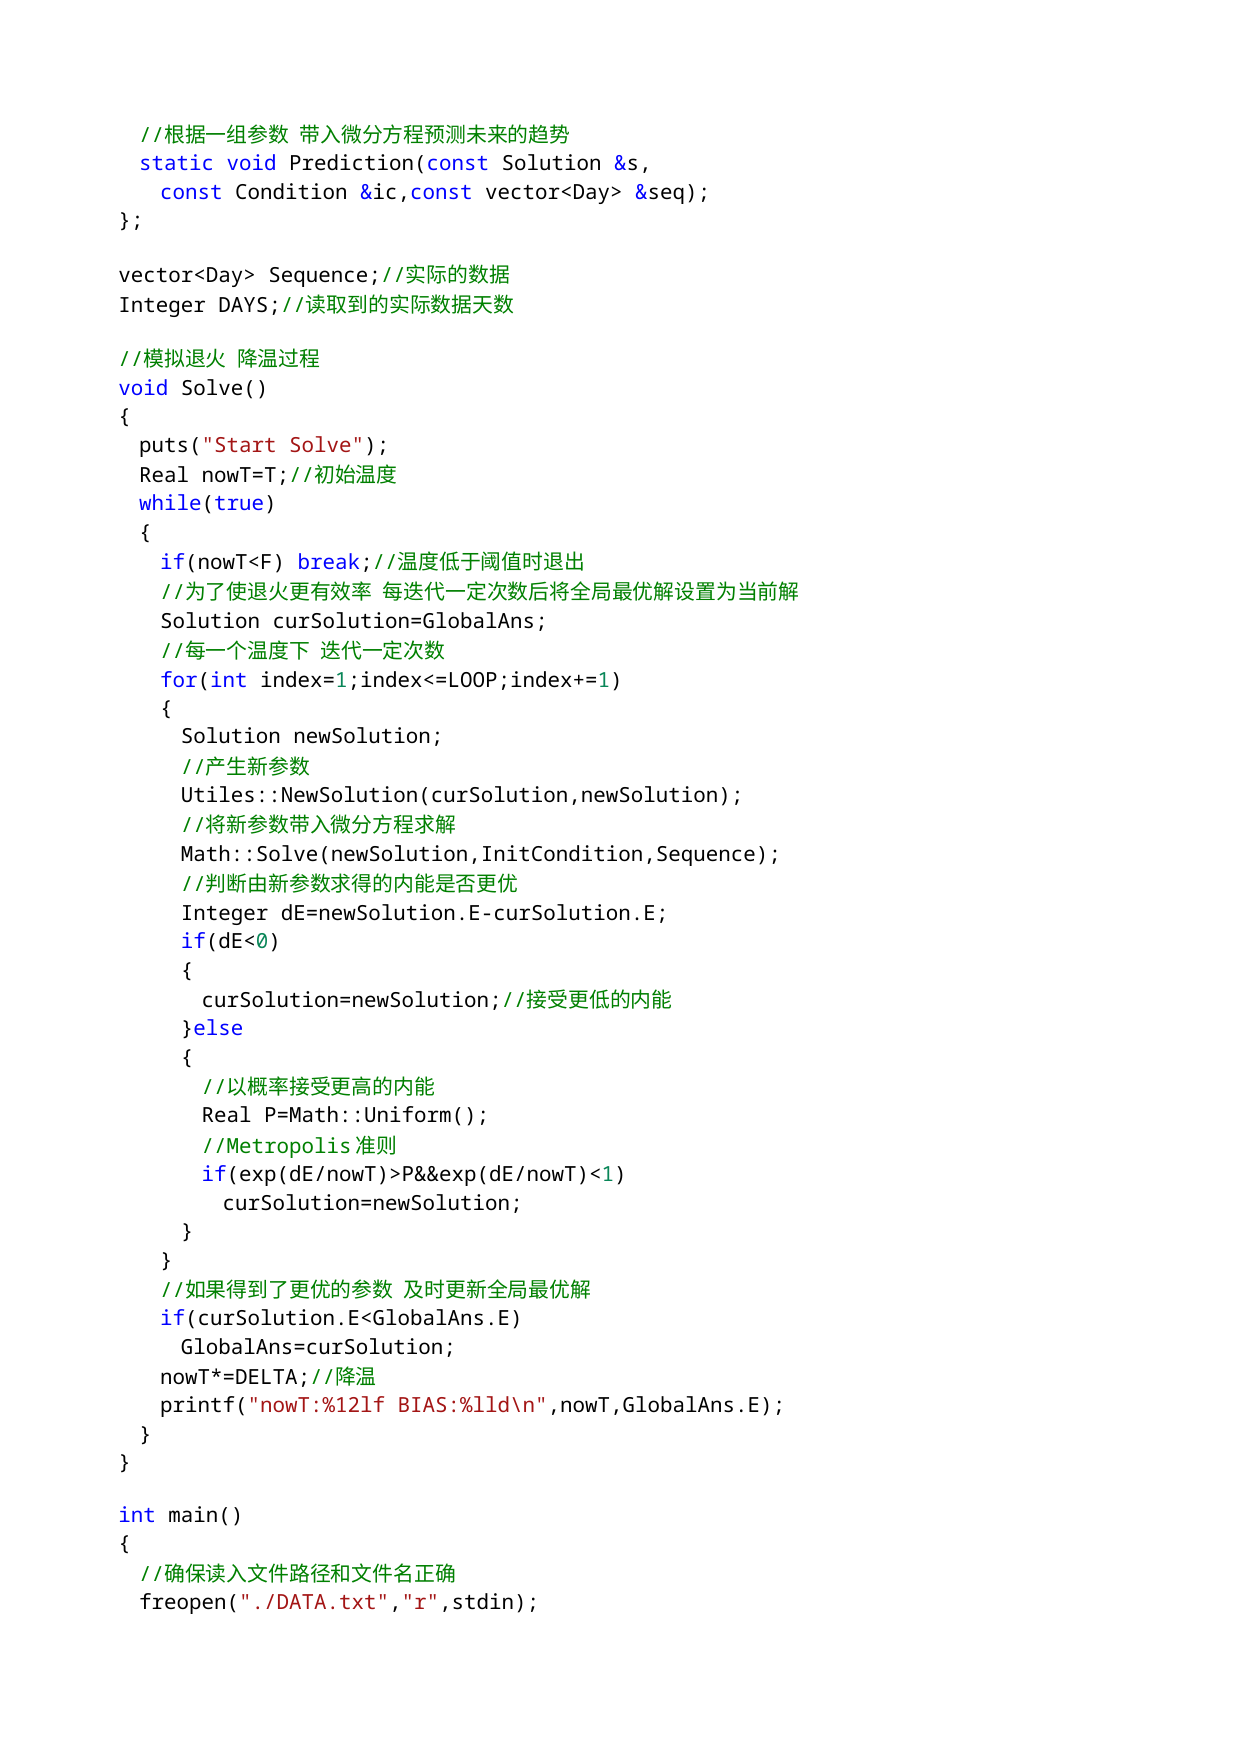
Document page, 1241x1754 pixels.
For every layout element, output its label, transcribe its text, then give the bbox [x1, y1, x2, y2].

text //将新参数带入微分方程求解 [118, 809, 1122, 839]
text Real nowT=T;//初始温度 [118, 458, 1122, 488]
text //确保读入文件路径和文件名正确 [118, 1557, 1122, 1587]
text const Condition &ic,const vector<Day> &seq); [118, 177, 1122, 205]
text while(true) [118, 488, 1122, 517]
text Integer DAYS;//读取到的实际数据天数 [118, 288, 1122, 318]
text } [118, 1447, 1122, 1476]
text } [118, 1216, 1122, 1245]
text nowT*=DELTA;//降温 [118, 1360, 1122, 1391]
text //为了使退火更有效率 每迭代一定次数后将全局最优解设置为当前解 [118, 576, 1122, 606]
text { [118, 955, 1122, 983]
text curSolution=newSolution; [118, 1188, 1122, 1216]
text void Solve() [118, 373, 1122, 401]
text curSolution=newSolution;//接受更低的内能 [118, 983, 1122, 1013]
text if(curSolution.E<GlobalAns.E) [118, 1303, 1122, 1332]
text Integer dE=newSolution.E-curSolution.E; [118, 898, 1122, 926]
text { [118, 1042, 1122, 1070]
text }; [118, 205, 1122, 234]
text GlobalAns=curSolution; [118, 1332, 1122, 1360]
text //模拟退火 降温过程 [118, 342, 1122, 373]
text //每一个温度下 迭代一定次数 [118, 634, 1122, 665]
text //Metropolis准则 [118, 1129, 1122, 1159]
text //以概率接受更高的内能 [118, 1070, 1122, 1101]
text Real P=Math::Uniform(); [118, 1101, 1122, 1129]
text int main() [118, 1500, 1122, 1528]
text if(nowT<F) break;//温度低于阈值时退出 [118, 545, 1122, 576]
text } [118, 1419, 1122, 1447]
text if(exp(dE/nowT)>P&&exp(dE/nowT)<1) [118, 1159, 1122, 1188]
text } [118, 1245, 1122, 1273]
text { [118, 693, 1122, 722]
text //如果得到了更优的参数 及时更新全局最优解 [118, 1273, 1122, 1303]
text { [118, 1528, 1122, 1557]
text //判断由新参数求得的内能是否更优 [118, 867, 1122, 898]
text Utiles::NewSolution(curSolution,newSolution); [118, 780, 1122, 809]
text //根据一组参数 带入微分方程预测未来的趋势 [118, 118, 1122, 148]
text for(int index=1;index<=LOOP;index+=1) [118, 665, 1122, 693]
text puts("Start Solve"); [118, 430, 1122, 458]
text vector<Day> Sequence;//实际的数据 [118, 258, 1122, 288]
text Math::Solve(newSolution,InitCondition,Sequence); [118, 839, 1122, 867]
text Solution curSolution=GlobalAns; [118, 606, 1122, 634]
text { [118, 401, 1122, 430]
text printf("nowT:%12lf BIAS:%lld\n",nowT,GlobalAns.E); [118, 1391, 1122, 1419]
text //产生新参数 [118, 750, 1122, 780]
text }else [118, 1013, 1122, 1042]
text freopen("./DATA.txt","r",stdin); [118, 1587, 1122, 1616]
text if(dE<0) [118, 926, 1122, 955]
text { [118, 517, 1122, 545]
text static void Prediction(const Solution &s, [118, 148, 1122, 177]
text Solution newSolution; [118, 722, 1122, 750]
